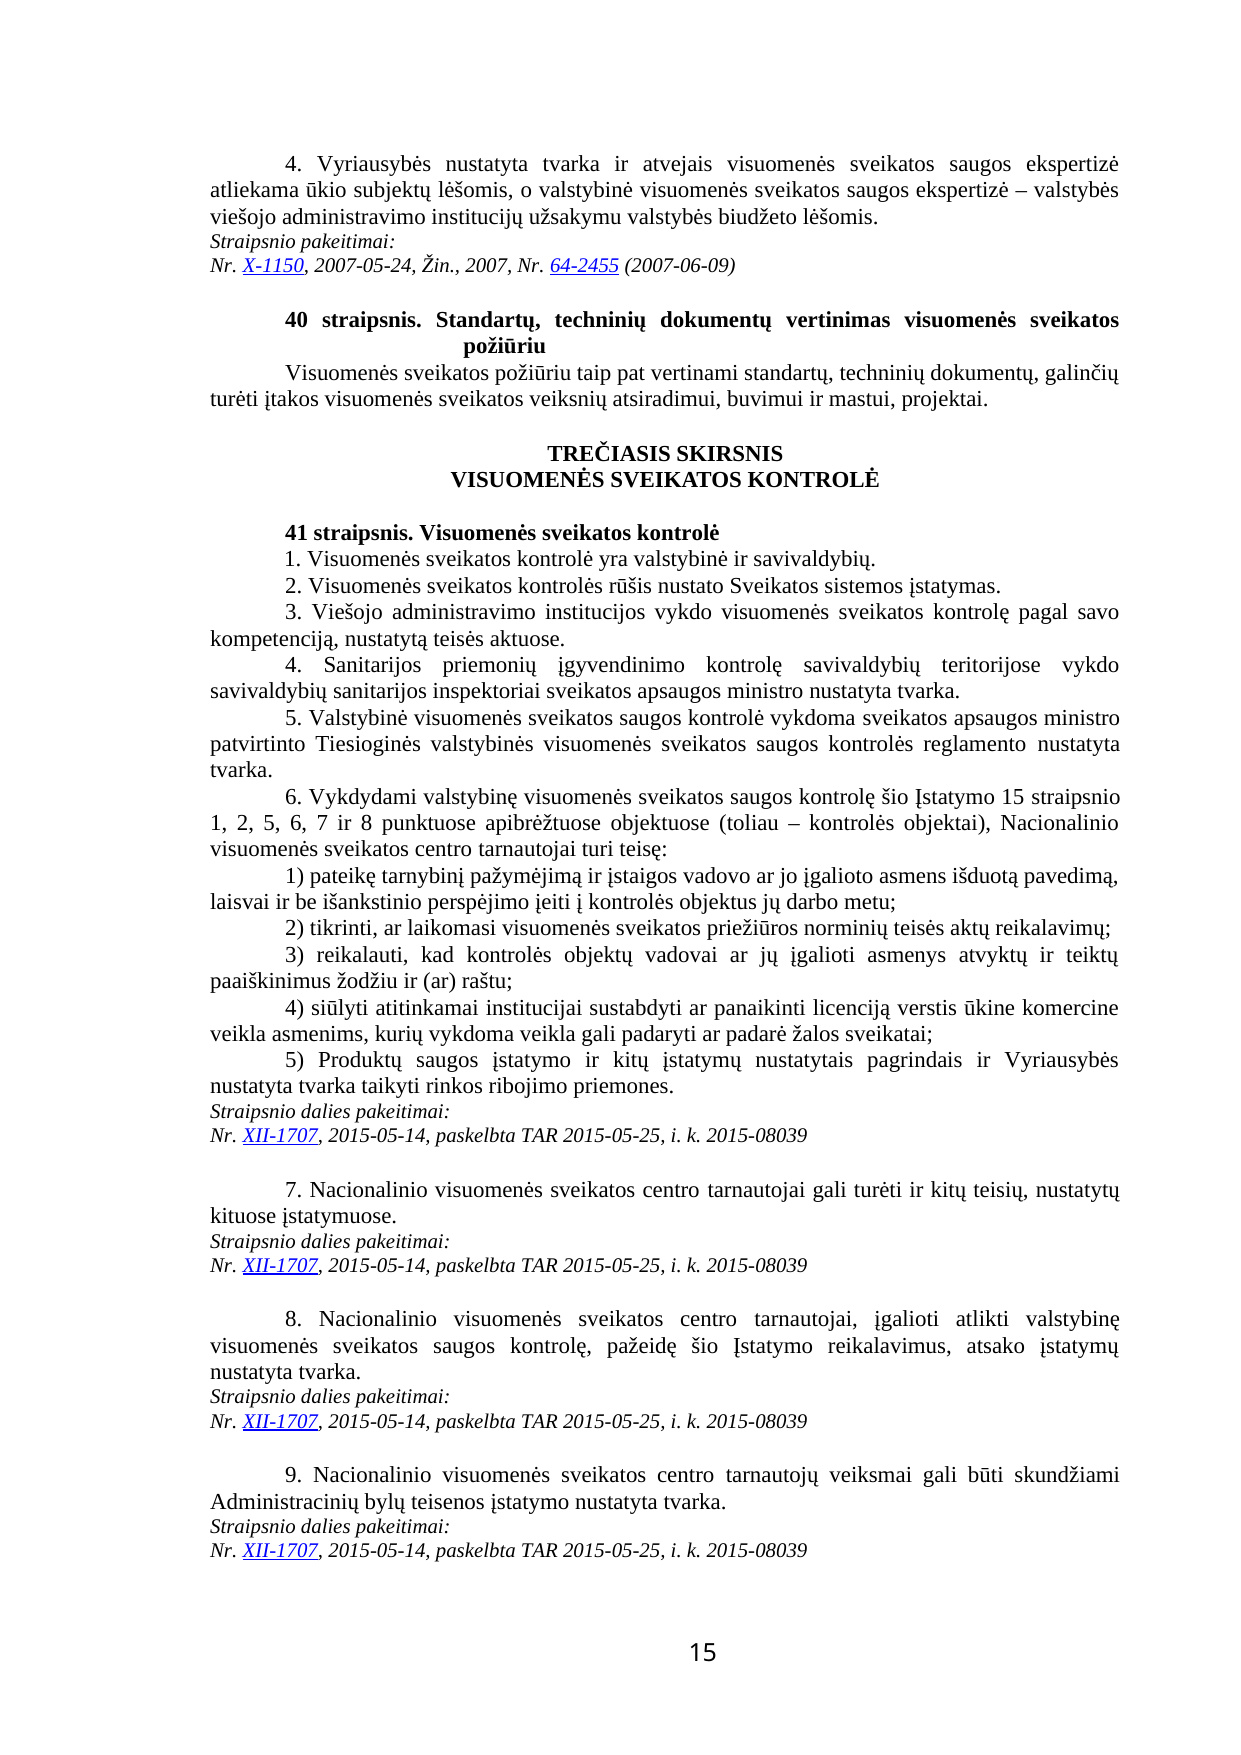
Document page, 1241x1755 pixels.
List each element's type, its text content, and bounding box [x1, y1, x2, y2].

text Nr. XII-1707, 2015-05-14, paskelbta TAR 2015-05-25, i. k. 2015-08039 [210, 1253, 1120, 1277]
text 3) reikalauti, kad kontrolės objektų vadovai ar jų įgalioti asmenys atvyktų ir teiktų paaiškinimus žodžiu ir (ar) raštu; [210, 941, 1120, 993]
text Nr. XII-1707, 2015-05-14, paskelbta TAR 2015-05-25, i. k. 2015-08039 [210, 1538, 1120, 1562]
text 7. Nacionalinio visuomenės sveikatos centro tarnautojai gali turėti ir kitų teisių, nustatytų kituose įstatymuose. [210, 1176, 1120, 1228]
text 3. Viešojo administravimo institucijos vykdo visuomenės sveikatos kontrolę pagal savo kompetenciją, nustatytą teisės aktuose. [210, 598, 1120, 651]
text 9. Nacionalinio visuomenės sveikatos centro tarnautojų veiksmai gali būti skundžiami Administracinių bylų teisenos įstatymo nustatyta tvarka. [210, 1461, 1120, 1514]
text Visuomenės sveikatos požiūriu taip pat vertinami standartų, techninių dokumentų, galinčių turėti įtakos visuomenės sveikatos veiksnių atsiradimui, buvimui ir mastui, projektai. [210, 359, 1120, 411]
text Straipsnio dalies pakeitimai: [210, 1514, 1120, 1538]
text Nr. XII-1707, 2015-05-14, paskelbta TAR 2015-05-25, i. k. 2015-08039 [210, 1123, 1120, 1147]
text 4) siūlyti atitinkamai institucijai sustabdyti ar panaikinti licenciją verstis ūkine komercine veikla asmenims, kurių vykdoma veikla gali padaryti ar padarė žalos sveikatai; [210, 993, 1120, 1046]
text 2. Visuomenės sveikatos kontrolės rūšis nustato Sveikatos sistemos įstatymas. [210, 572, 1120, 598]
text 1. Visuomenės sveikatos kontrolė yra valstybinė ir savivaldybių. [210, 546, 1120, 572]
text 4. Vyriausybės nustatyta tvarka ir atvejais visuomenės sveikatos saugos ekspertizė atliekama ūkio subjektų lėšomis, o valstybinė visuomenės sveikatos saugos ekspertizė – valstybės viešojo administravimo institucijų užsakymu valstybės biudžeto lėšomis. [210, 150, 1120, 229]
text Straipsnio dalies pakeitimai: [210, 1384, 1120, 1408]
text 8. Nacionalinio visuomenės sveikatos centro tarnautojai, įgalioti atlikti valstybinę visuomenės sveikatos saugos kontrolę, pažeidę šio Įstatymo reikalavimus, atsako įstatymų nustatyta tvarka. [210, 1305, 1120, 1384]
text 5. Valstybinė visuomenės sveikatos saugos kontrolė vykdoma sveikatos apsaugos ministro patvirtinto Tiesioginės valstybinės visuomenės sveikatos saugos kontrolės reglamento nustatyta tvarka. [210, 704, 1120, 783]
text 6. Vykdydami valstybinę visuomenės sveikatos saugos kontrolę šio Įstatymo 15 straipsnio 1, 2, 5, 6, 7 ir 8 punktuose apibrėžtuose objektuose (toliau – kontrolės objektai), Nacionalinio visuomenės sveikatos centro tarnautojai turi teisę: [210, 783, 1120, 862]
text TREČIASIS SKIRSNIS [210, 440, 1120, 466]
text Straipsnio dalies pakeitimai: [210, 1099, 1120, 1123]
text VISUOMENĖS SVEIKATOS KONTROLĖ [210, 466, 1120, 493]
text 41 straipsnis. Visuomenės sveikatos kontrolė [210, 519, 1120, 546]
text Straipsnio dalies pakeitimai: [210, 1228, 1120, 1253]
text 4. Sanitarijos priemonių įgyvendinimo kontrolę savivaldybių teritorijose vykdo savivaldybių sanitarijos inspektoriai sveikatos apsaugos ministro nustatyta tvarka. [210, 651, 1120, 704]
text 1) pateikę tarnybinį pažymėjimą ir įstaigos vadovo ar jo įgalioto asmens išduotą pavedimą, laisvai ir be išankstinio perspėjimo įeiti į kontrolės objektus jų darbo metu; [210, 862, 1120, 914]
text 5) Produktų saugos įstatymo ir kitų įstatymų nustatytais pagrindais ir Vyriausybės nustatyta tvarka taikyti rinkos ribojimo priemones. [210, 1046, 1120, 1099]
text Nr. XII-1707, 2015-05-14, paskelbta TAR 2015-05-25, i. k. 2015-08039 [210, 1408, 1120, 1433]
text 40 straipsnis. Standartų, techninių dokumentų vertinimas visuomenės sveikatos požiūriu [285, 306, 1120, 359]
text 2) tikrinti, ar laikomasi visuomenės sveikatos priežiūros norminių teisės aktų reikalavimų; [210, 914, 1120, 941]
text Nr. X-1150, 2007-05-24, Žin., 2007, Nr. 64-2455 (2007-06-09) [210, 253, 1120, 277]
text Straipsnio pakeitimai: [210, 229, 1120, 253]
